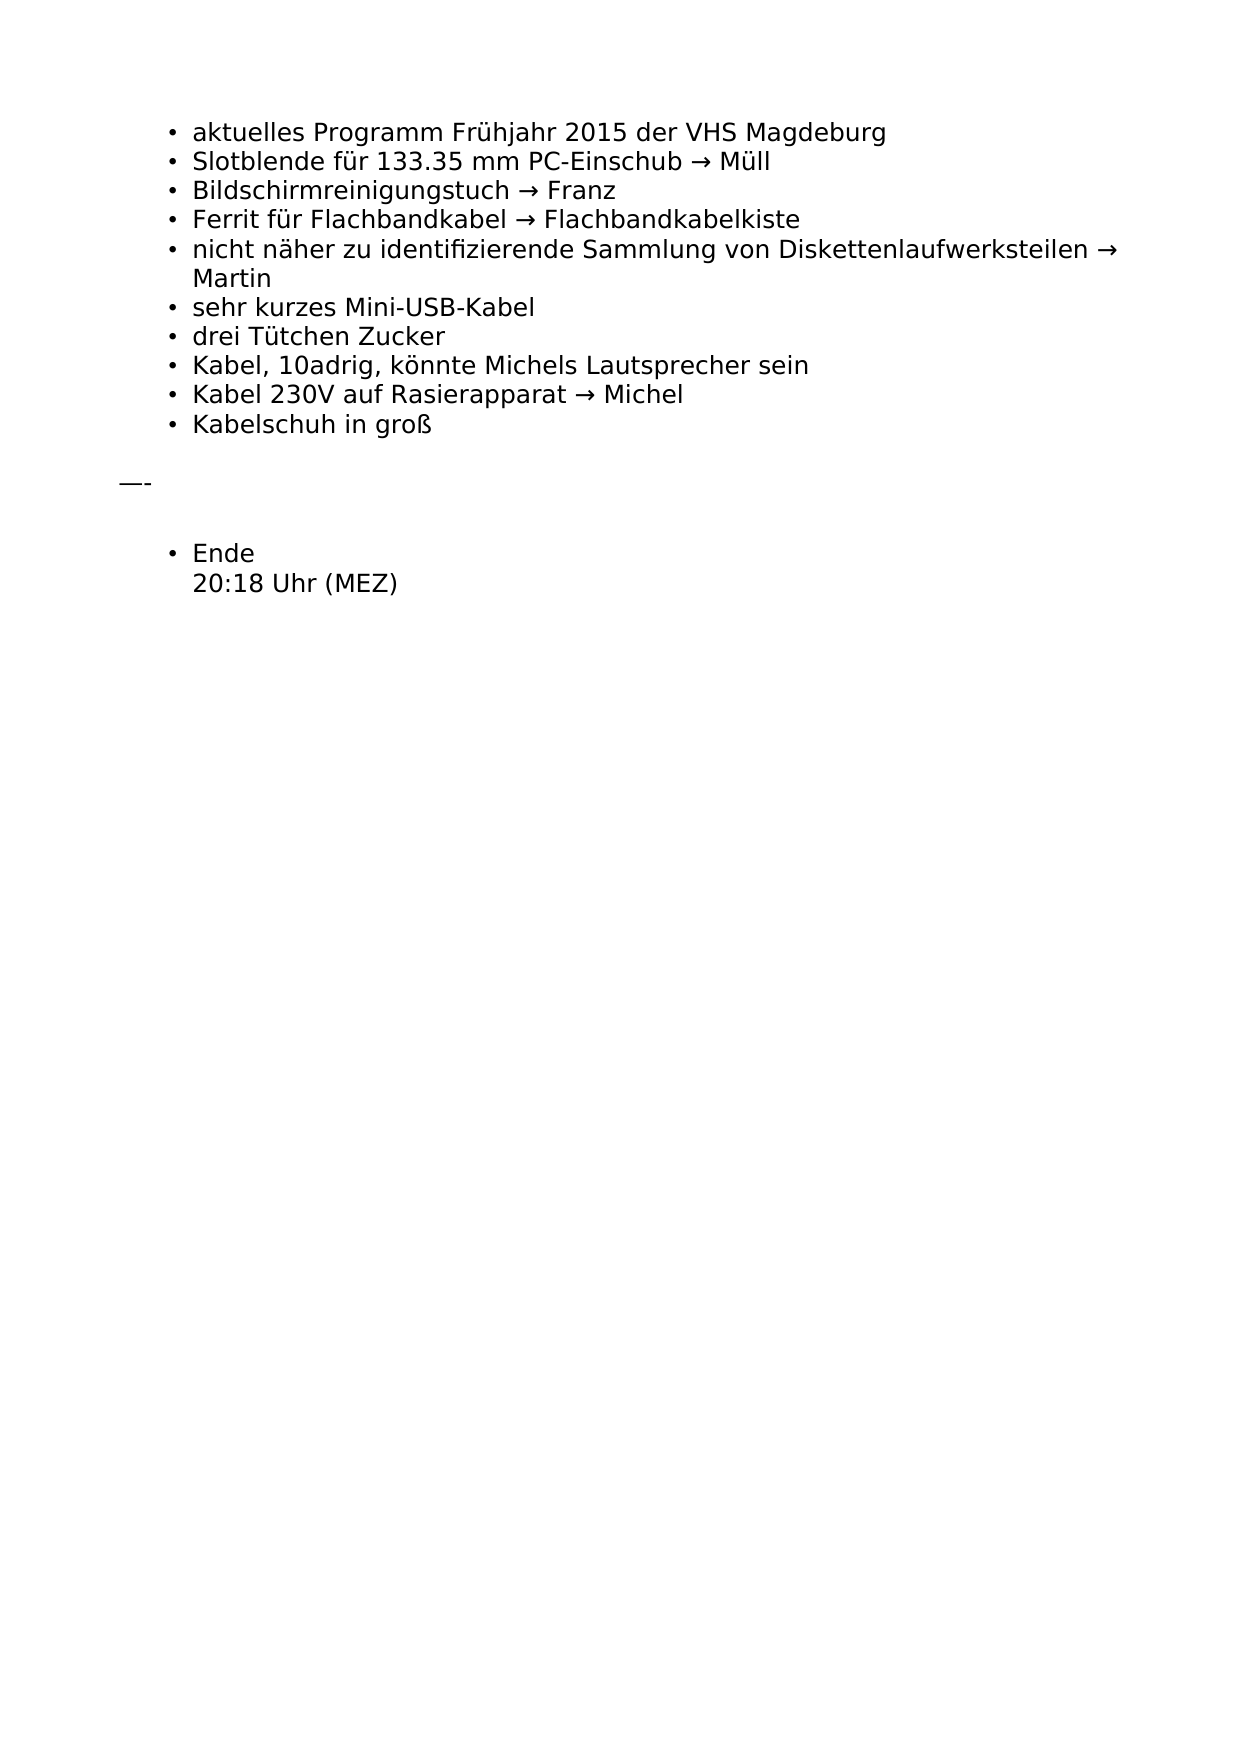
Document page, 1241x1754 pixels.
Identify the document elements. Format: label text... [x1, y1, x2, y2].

list Ferrit für Flachbandkabel → Flachbandkabelkiste [177, 206, 1122, 235]
list sehr kurzes Mini-USB-Kabel [177, 293, 1122, 322]
text —- [118, 468, 1122, 498]
list Ende [177, 539, 1122, 569]
list Slotblende für 133.35 mm PC-Einschub → Müll [177, 147, 1122, 176]
list 20:18 Uhr (MEZ) [177, 569, 1122, 598]
list nicht näher zu identifizierende Sammlung von Diskettenlaufwerksteilen → Martin [177, 235, 1122, 293]
list Kabelschuh in groß [177, 410, 1122, 439]
list aktuelles Programm Frühjahr 2015 der VHS Magdeburg [177, 118, 1122, 147]
list Kabel 230V auf Rasierapparat → Michel [177, 381, 1122, 410]
list drei Tütchen Zucker [177, 322, 1122, 351]
list Bildschirmreinigungstuch → Franz [177, 176, 1122, 206]
list Kabel, 10adrig, könnte Michels Lautsprecher sein [177, 351, 1122, 381]
